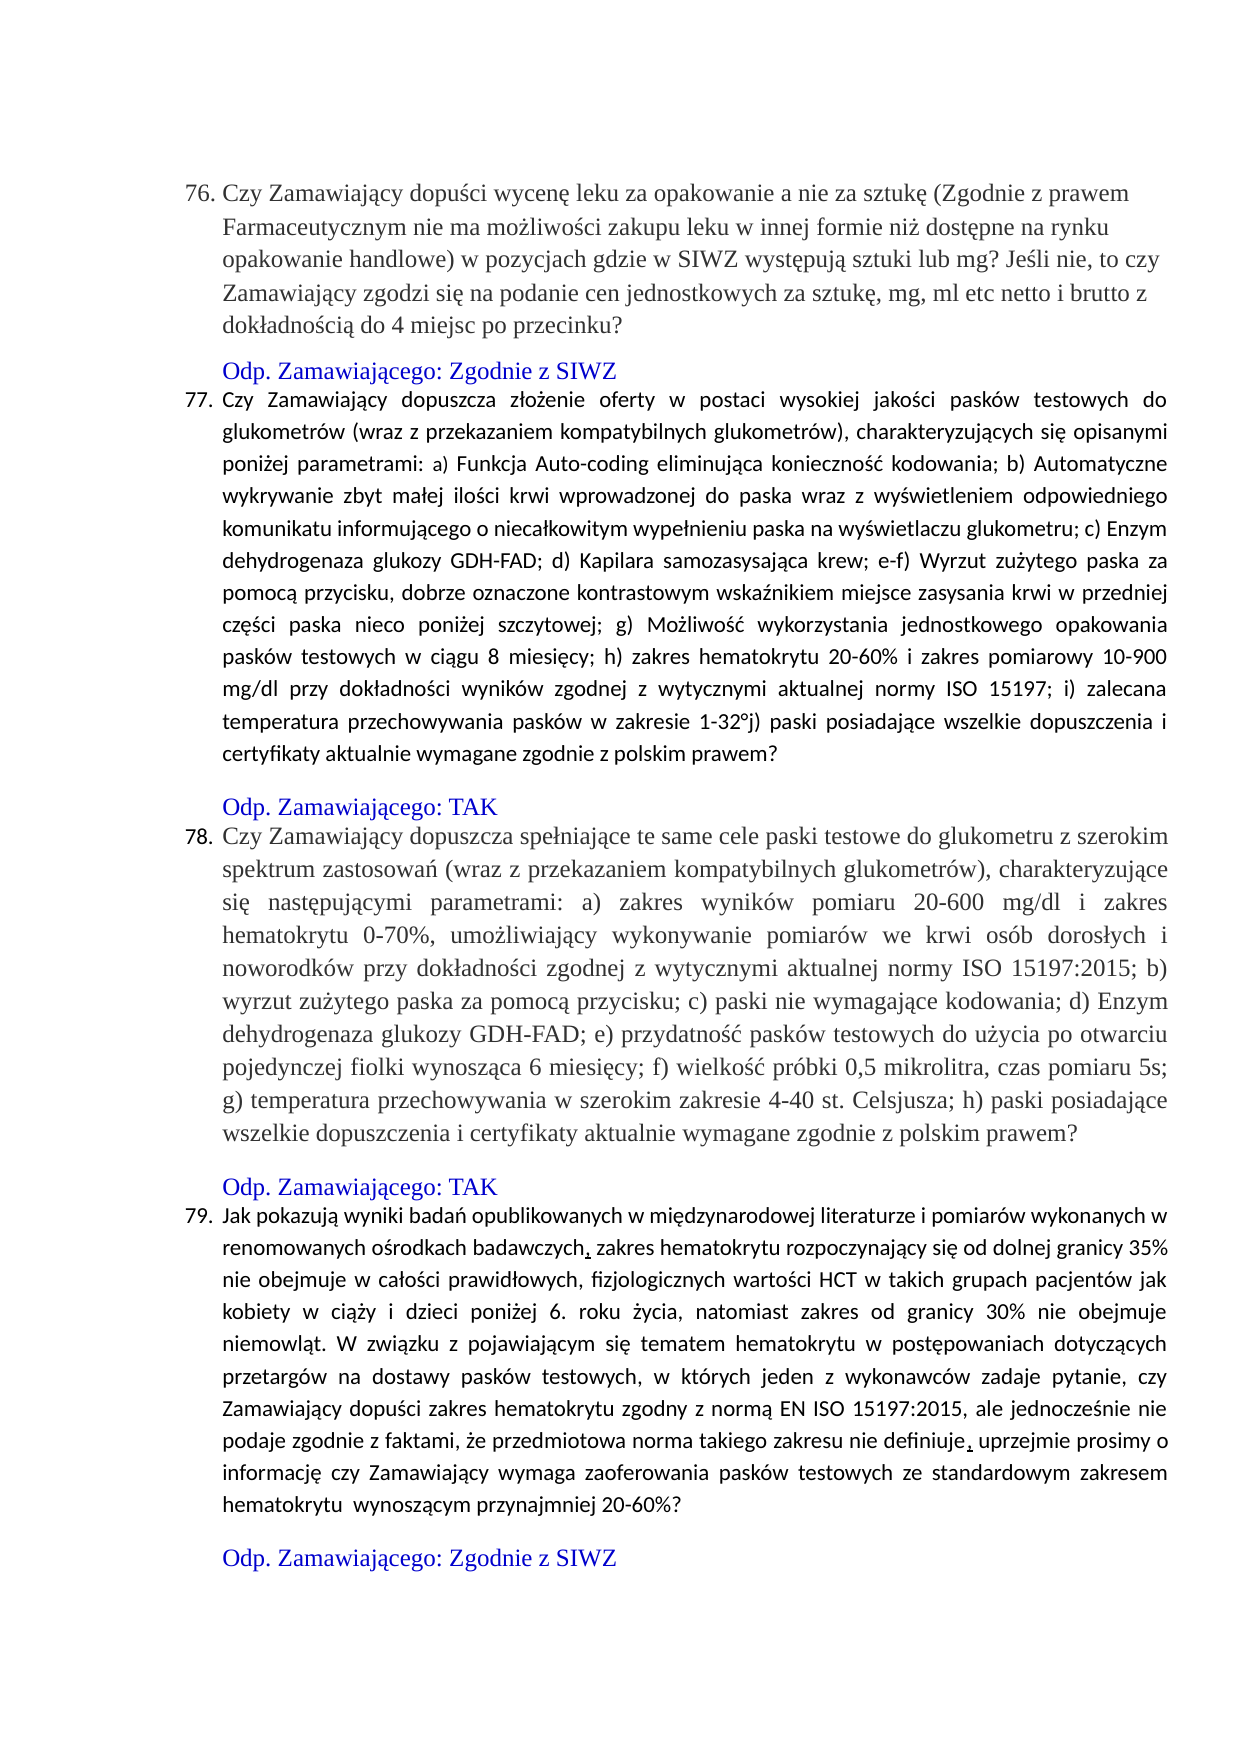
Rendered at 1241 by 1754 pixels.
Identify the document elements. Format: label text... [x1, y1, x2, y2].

list Odp. Zamawiającego: TAK [184, 1172, 1169, 1201]
list Odp. Zamawiającego: TAK [184, 792, 1169, 821]
list Czy Zamawiający dopuszcza złożenie oferty w postaci wysokiej jakości pasków testowych do glukometrów (wraz z przekazaniem kompatybilnych glukometrów), charakteryzujących się opisanymi poniżej parametrami: a) Funkcja Auto-coding eliminująca konieczność kodowania; b) Automatyczne wykrywanie zbyt małej ilości krwi wprowadzonej do paska wraz z wyświetleniem odpowiedniego komunikatu informującego o niecałkowitym wypełnieniu paska na wyświetlaczu glukometru; c) Enzym dehydrogenaza glukozy GDH-FAD; d) Kapilara samozasysająca krew; e-f) Wyrzut zużytego paska za pomocą przycisku, dobrze oznaczone kontrastowym wskaźnikiem miejsce zasysania krwi w przedniej części paska nieco poniżej szczytowej; g) Możliwość wykorzystania jednostkowego opakowania pasków testowych w ciągu 8 miesięcy; h) zakres hematokrytu 20-60% i zakres pomiarowy 10-900 mg/dl przy dokładności wyników zgodnej z wytycznymi aktualnej normy ISO 15197; i) zalecana temperatura przechowywania pasków w zakresie 1-32°j) paski posiadające wszelkie dopuszczenia i certyfikaty aktualnie wymagane zgodnie z polskim prawem? [184, 385, 1169, 767]
list Odp. Zamawiającego: Zgodnie z SIWZ [184, 1543, 1169, 1572]
list Czy Zamawiający dopuszcza spełniające te same cele paski testowe do glukometru z szerokim spektrum zastosowań (wraz z przekazaniem kompatybilnych glukometrów), charakteryzujące się następującymi parametrami: a) zakres wyników pomiaru 20-600 mg/dl i zakres hematokrytu 0-70%, umożliwiający wykonywanie pomiarów we krwi osób dorosłych i noworodków przy dokładności zgodnej z wytycznymi aktualnej normy ISO 15197:2015; b) wyrzut zużytego paska za pomocą przycisku; c) paski nie wymagające kodowania; d) Enzym dehydrogenaza glukozy GDH-FAD; e) przydatność pasków testowych do użycia po otwarciu pojedynczej fiolki wynosząca 6 miesięcy; f) wielkość próbki 0,5 mikrolitra, czas pomiaru 5s; g) temperatura przechowywania w szerokim zakresie 4-40 st. Celsjusza; h) paski posiadające wszelkie dopuszczenia i certyfikaty aktualnie wymagane zgodnie z polskim prawem? [184, 821, 1169, 1147]
list Jak pokazują wyniki badań opublikowanych w międzynarodowej literaturze i pomiarów wykonanych w renomowanych ośrodkach badawczych, zakres hematokrytu rozpoczynający się od dolnej granicy 35% nie obejmuje w całości prawidłowych, fizjologicznych wartości HCT w takich grupach pacjentów jak kobiety w ciąży i dzieci poniżej 6. roku życia, natomiast zakres od granicy 30% nie obejmuje niemowląt. W związku z pojawiającym się tematem hematokrytu w postępowaniach dotyczących przetargów na dostawy pasków testowych, w których jeden z wykonawców zadaje pytanie, czy Zamawiający dopuści zakres hematokrytu zgodny z normą EN ISO 15197:2015, ale jednocześnie nie podaje zgodnie z faktami, że przedmiotowa norma takiego zakresu nie definiuje, uprzejmie prosimy o informację czy Zamawiający wymaga zaoferowania pasków testowych ze standardowym zakresem hematokrytu wynoszącym przynajmniej 20-60%? [184, 1201, 1169, 1518]
list Odp. Zamawiającego: Zgodnie z SIWZ [184, 356, 1169, 385]
list Czy Zamawiający dopuści wycenę leku za opakowanie a nie za sztukę (Zgodnie z prawem Farmaceutycznym nie ma możliwości zakupu leku w innej formie niż dostępne na rynku opakowanie handlowe) w pozycjach gdzie w SIWZ występują sztuki lub mg? Jeśli nie, to czy Zamawiający zgodzi się na podanie cen jednostkowych za sztukę, mg, ml etc netto i brutto z dokładnością do 4 miejsc po przecinku? [184, 178, 1169, 339]
